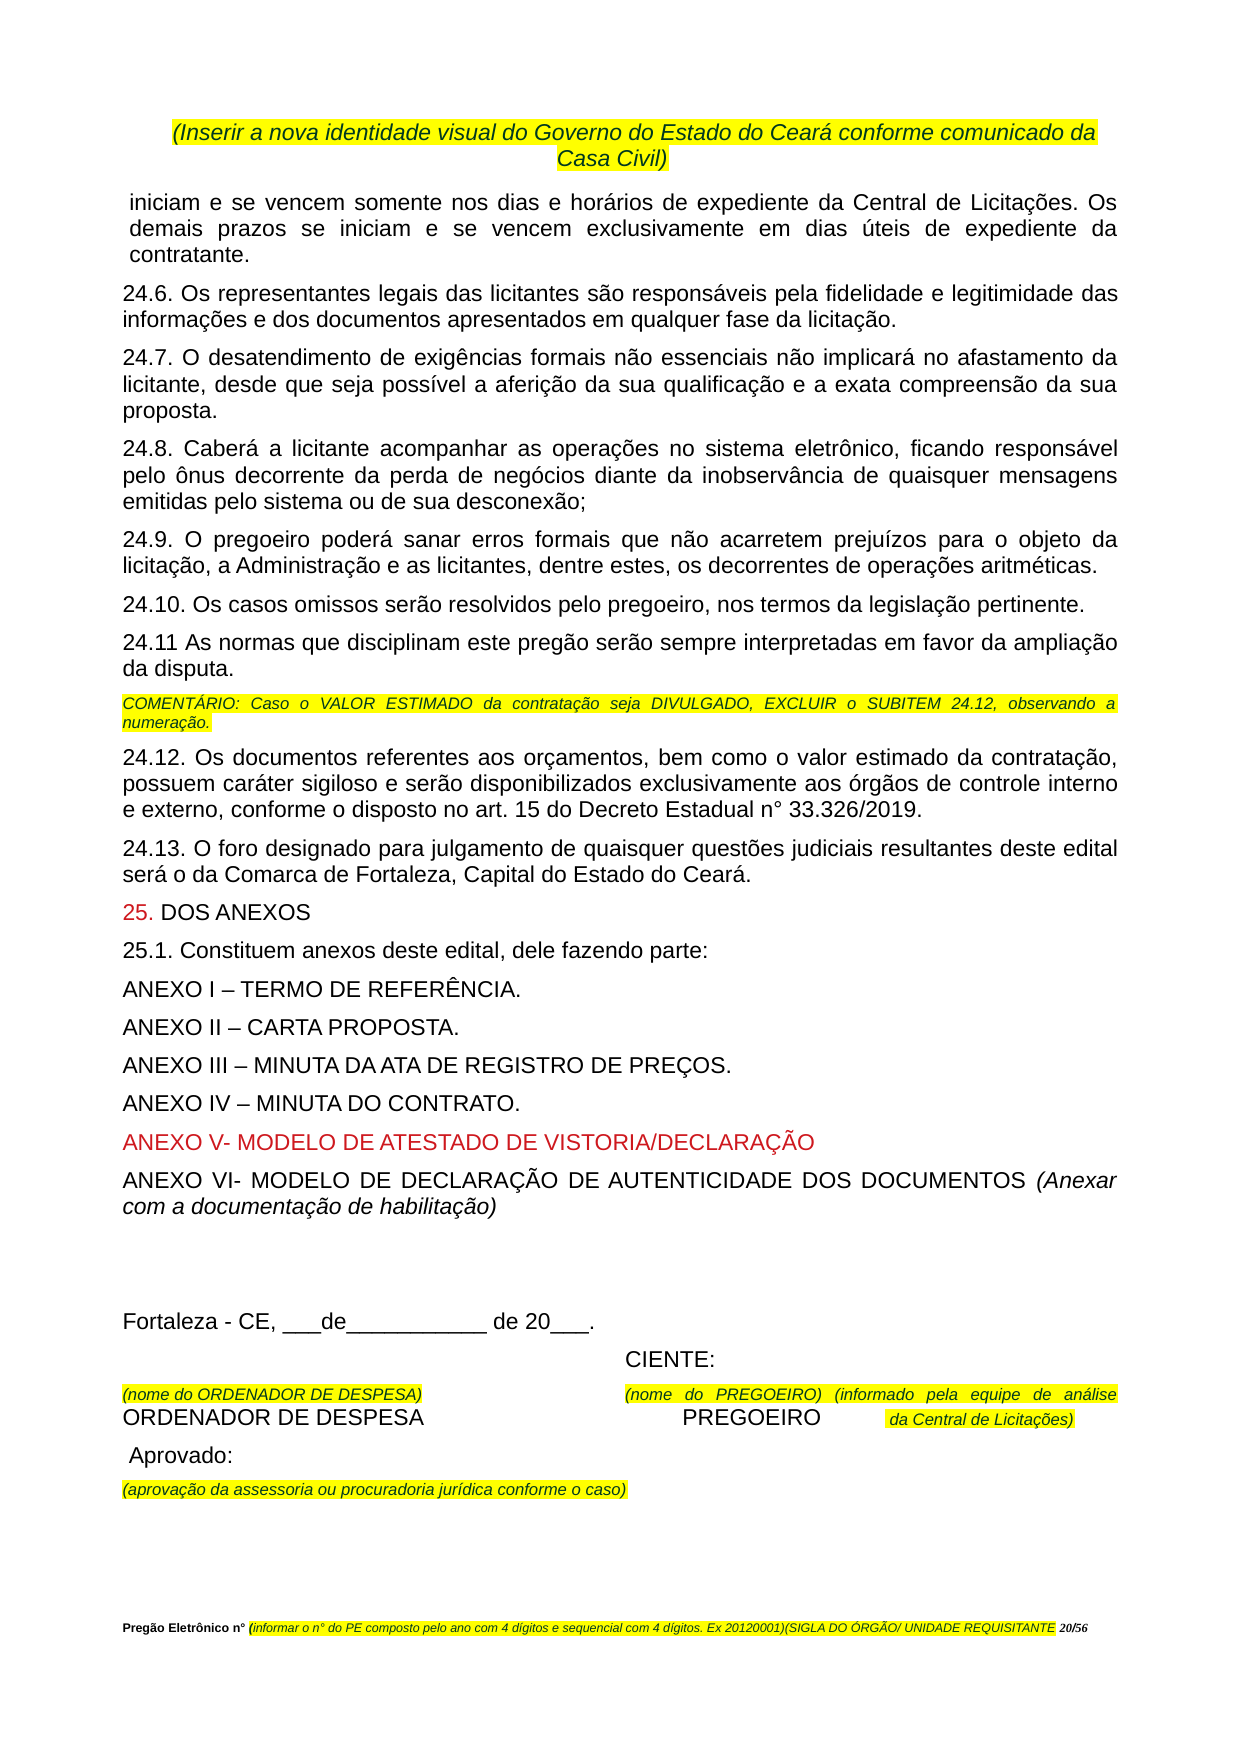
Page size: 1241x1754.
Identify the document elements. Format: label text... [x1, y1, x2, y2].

text (nome do ORDENADOR DE DESPESA) (nome do PREGOEIRO) (informado pela equipe de análise ORDENADOR DE DESPESA PREGOEIRO da Central de Licitações) [122, 1384, 1118, 1430]
text ANEXO VI- MODELO DE DECLARAÇÃO DE AUTENTICIDADE DOS DOCUMENTOS (Anexar com a documentação de habilitação) [122, 1167, 1118, 1219]
text 25. DOS ANEXOS [122, 899, 1118, 926]
text ANEXO V- MODELO DE ATESTADO DE VISTORIA/DECLARAÇÃO [122, 1129, 1118, 1155]
text 24.13. O foro designado para julgamento de quaisquer questões judiciais resultantes deste edital será o da Comarca de Fortaleza, Capital do Estado do Ceará. [122, 835, 1118, 887]
text 24.6. Os representantes legais das licitantes são responsáveis pela fidelidade e legitimidade das informações e dos documentos apresentados em qualquer fase da licitação. [122, 280, 1118, 332]
text 25.1. Constituem anexos deste edital, dele fazendo parte: [122, 937, 1118, 964]
text 24.9. O pregoeiro poderá sanar erros formais que não acarretem prejuízos para o objeto da licitação, a Administração e as licitantes, dentre estes, os decorrentes de operações aritméticas. [122, 526, 1118, 579]
text ANEXO I – TERMO DE REFERÊNCIA. [122, 976, 1118, 1002]
text CIENTE: [122, 1346, 1118, 1372]
text 24.7. O desatendimento de exigências formais não essenciais não implicará no afastamento da licitante, desde que seja possível a aferição da sua qualificação e a exata compreensão da sua proposta. [122, 344, 1118, 423]
text 24.11 As normas que disciplinam este pregão serão sempre interpretadas em favor da ampliação da disputa. [122, 629, 1118, 682]
text (aprovação da assessoria ou procuradoria jurídica conforme o caso) [122, 1480, 1118, 1499]
text 24.8. Caberá a licitante acompanhar as operações no sistema eletrônico, ficando responsável pelo ônus decorrente da perda de negócios diante da inobservância de quaisquer mensagens emitidas pelo sistema ou de sua desconexão; [122, 435, 1118, 514]
text ANEXO IV – MINUTA DO CONTRATO. [122, 1090, 1118, 1117]
text iniciam e se vencem somente nos dias e horários de expediente da Central de Licitações. Os demais prazos se iniciam e se vencem exclusivamente em dias úteis de expediente da contratante. [126, 189, 1118, 268]
text Fortaleza - CE, ___de___________ de 20___. [122, 1308, 1118, 1334]
text Aprovado: [122, 1442, 1118, 1468]
text 24.12. Os documentos referentes aos orçamentos, bem como o valor estimado da contratação, possuem caráter sigiloso e serão disponibilizados exclusivamente aos órgãos de controle interno e externo, conforme o disposto no art. 15 do Decreto Estadual n° 33.326/2019. [122, 744, 1118, 823]
text ANEXO II – CARTA PROPOSTA. [122, 1014, 1118, 1040]
text COMENTÁRIO: Caso o VALOR ESTIMADO da contratação seja DIVULGADO, EXCLUIR o SUBITEM 24.12, observando a numeração. [122, 693, 1118, 732]
text 24.10. Os casos omissos serão resolvidos pelo pregoeiro, nos termos da legislação pertinente. [122, 591, 1118, 617]
text ANEXO III – MINUTA DA ATA DE REGISTRO DE PREÇOS. [122, 1052, 1118, 1078]
